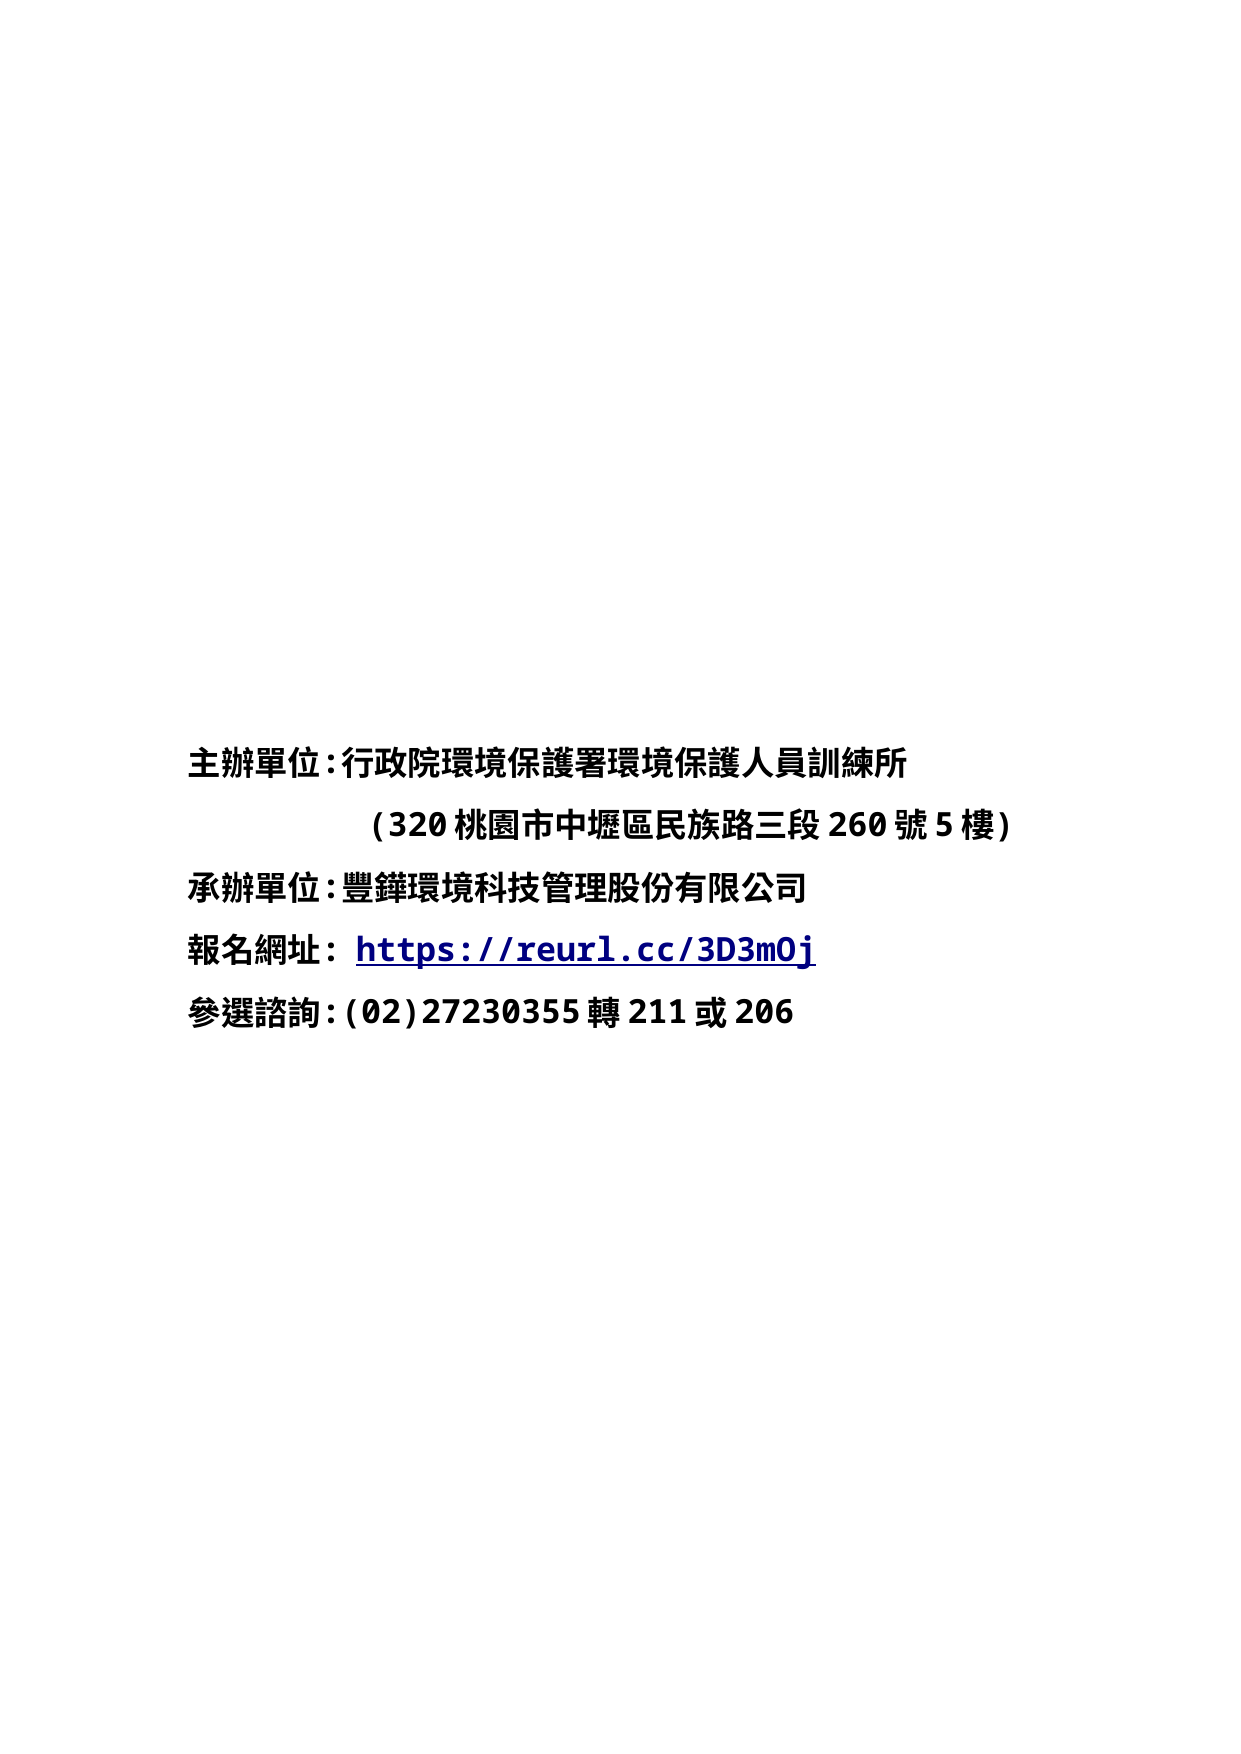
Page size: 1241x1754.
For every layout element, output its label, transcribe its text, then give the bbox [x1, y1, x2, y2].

text 承辦單位:豐鏵環境科技管理股份有限公司 [187, 844, 1053, 907]
text 主辦單位:行政院環境保護署環境保護人員訓練所 [187, 719, 1053, 782]
text 報名網址: https://reurl.cc/3D3mOj [187, 907, 1053, 969]
text 參選諮詢:(02)27230355轉211或206 [187, 969, 1053, 1032]
text (320桃園市中壢區民族路三段260號5樓) [187, 782, 1053, 844]
